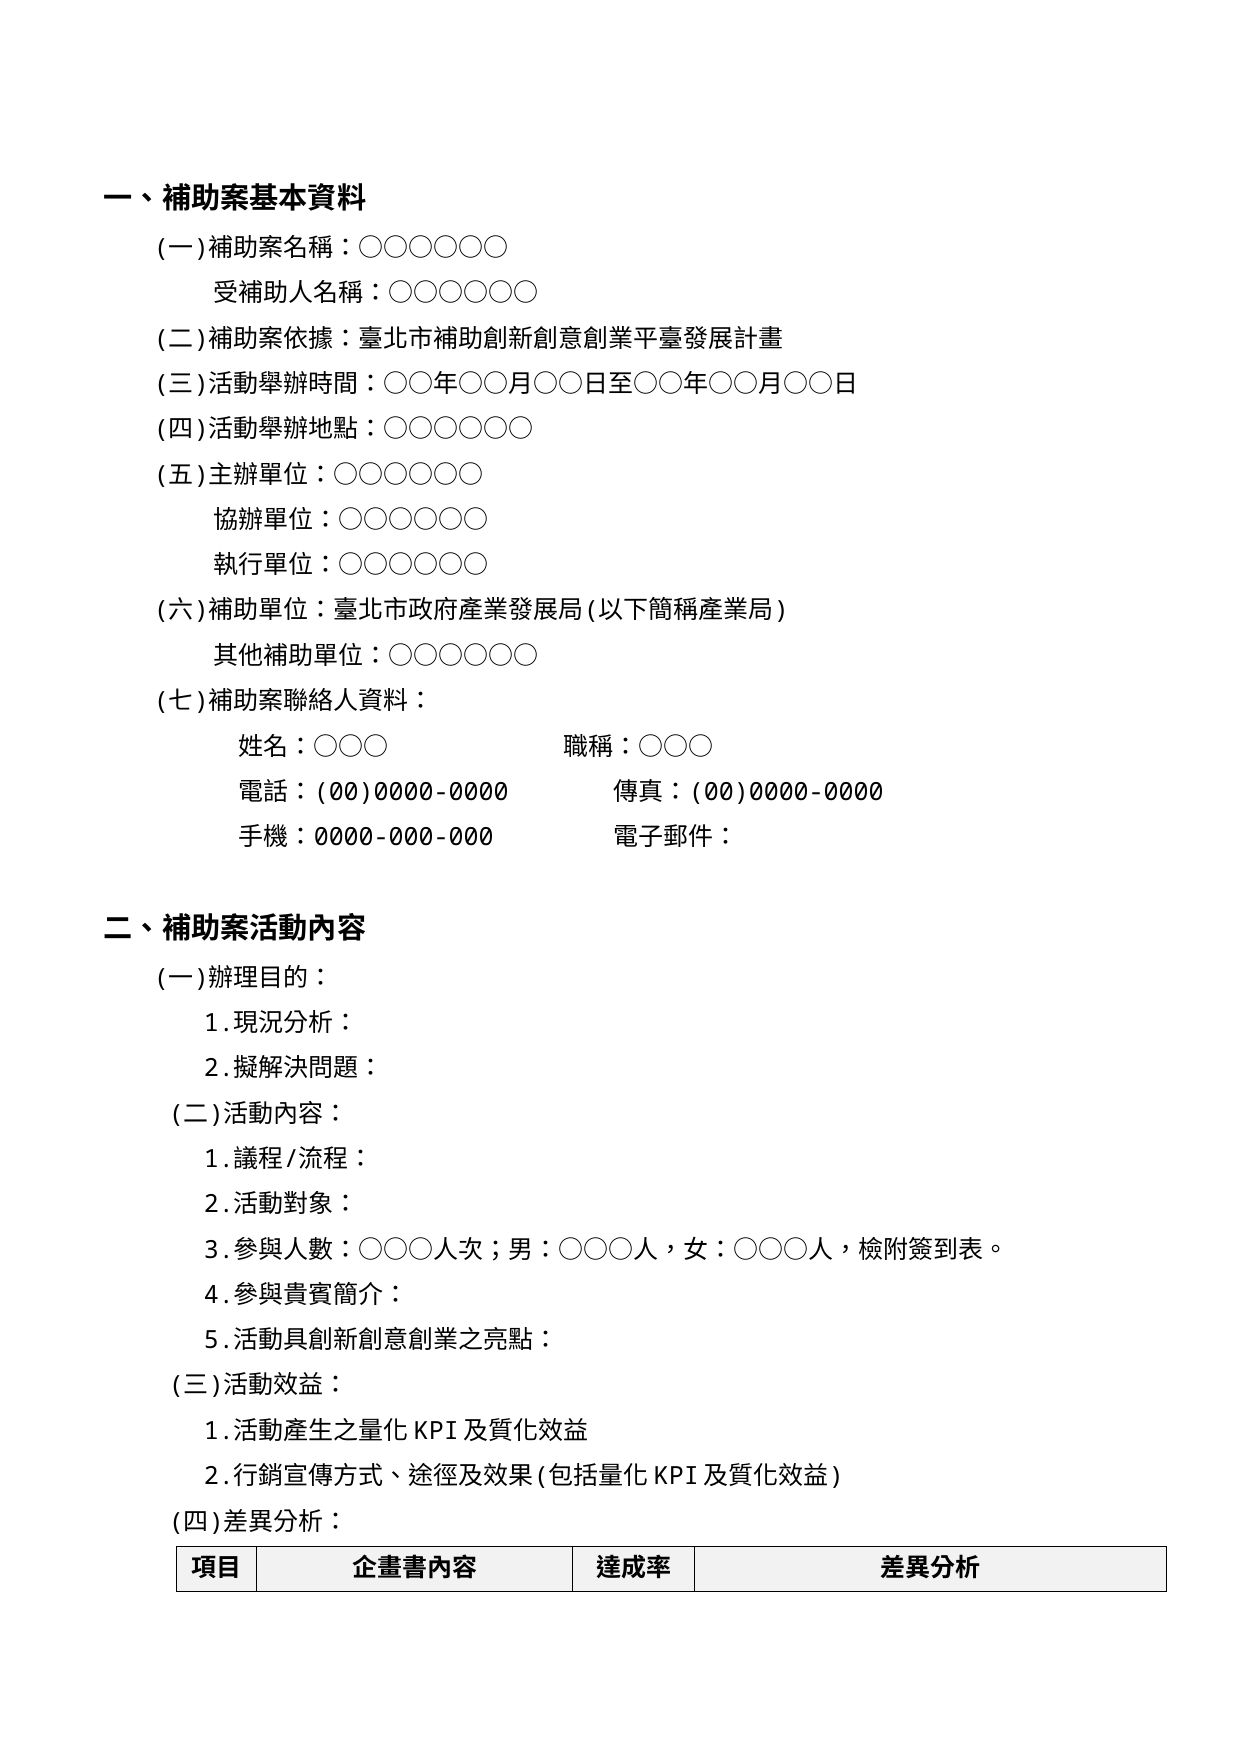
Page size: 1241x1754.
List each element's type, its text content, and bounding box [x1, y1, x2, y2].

text (七)補助案聯絡人資料： [103, 681, 1137, 717]
text 2.行銷宣傳方式、途徑及效果(包括量化KPI及質化效益) [103, 1456, 1137, 1492]
text (三)活動舉辦時間：○○年○○月○○日至○○年○○月○○日 [103, 363, 1137, 400]
text (四)活動舉辦地點：○○○○○○ [103, 409, 1137, 445]
table_header 達成率 [573, 1547, 694, 1591]
text 1.議程/流程： [103, 1138, 1137, 1175]
text 4.參與貴賓簡介： [103, 1274, 1137, 1311]
text 其他補助單位：○○○○○○ [103, 635, 1137, 672]
text 2.擬解決問題： [103, 1048, 1137, 1084]
text (一)補助案名稱：○○○○○○ [103, 227, 1137, 264]
text (三)活動效益： [103, 1365, 1137, 1401]
text (二)活動內容： [103, 1093, 1137, 1129]
text (二)補助案依據：臺北市補助創新創意創業平臺發展計畫 [103, 318, 1137, 354]
text (四)差異分析： [103, 1501, 1137, 1537]
text (一)辦理目的： [103, 957, 1137, 993]
text 1.活動產生之量化KPI及質化效益 [103, 1410, 1137, 1447]
text 1.現況分析： [103, 1002, 1137, 1039]
text 協辦單位：○○○○○○ [103, 499, 1137, 536]
text (六)補助單位：臺北市政府產業發展局(以下簡稱產業局) [103, 590, 1137, 626]
text 姓名：○○○ 職稱：○○○ [103, 726, 1137, 762]
text 二、補助案活動內容 [103, 904, 1137, 947]
text 手機：0000-000-000 電子郵件： [103, 817, 1137, 853]
text 一、補助案基本資料 [103, 175, 1137, 217]
text (五)主辦單位：○○○○○○ [103, 454, 1137, 490]
table_header 企畫書內容 [257, 1547, 572, 1591]
text 執行單位：○○○○○○ [103, 545, 1137, 581]
table_header 項目 [177, 1547, 256, 1591]
text 2.活動對象： [103, 1184, 1137, 1220]
text 3.參與人數：○○○人次；男：○○○人，女：○○○人，檢附簽到表。 [103, 1229, 1137, 1265]
text 電話：(00)0000-0000 傳真：(00)0000-0000 [103, 771, 1137, 807]
text 受補助人名稱：○○○○○○ [103, 273, 1137, 309]
table_header 差異分析 [695, 1547, 1166, 1591]
text 5.活動具創新創意創業之亮點： [103, 1320, 1137, 1356]
